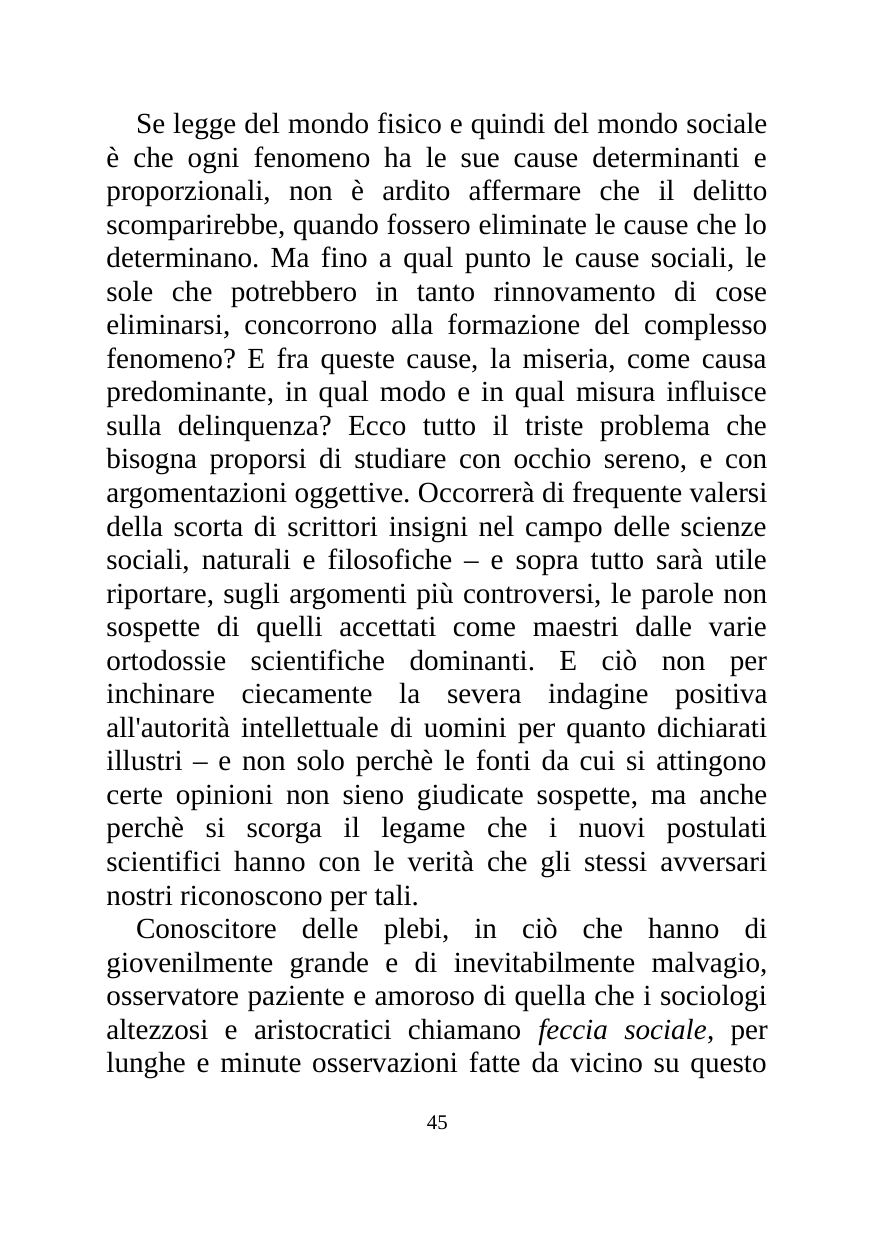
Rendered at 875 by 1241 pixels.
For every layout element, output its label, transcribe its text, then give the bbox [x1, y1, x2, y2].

text Se legge del mondo fisico e quindi del mondo sociale è che ogni fenomeno ha le sue cause determinanti e proporzionali, non è ardito affermare che il delitto scomparirebbe, quando fossero eliminate le cause che lo determinano. Ma fino a qual punto le cause sociali, le sole che potrebbero in tanto rinnovamento di cose eliminarsi, concorrono alla formazione del complesso fenomeno? E fra queste cause, la miseria, come causa predominante, in qual modo e in qual misura influisce sulla delinquenza? Ecco tutto il triste problema che bisogna proporsi di studiare con occhio sereno, e con argomentazioni oggettive. Occorrerà di frequente valersi della scorta di scrittori insigni nel campo delle scienze sociali, naturali e filosofiche – e sopra tutto sarà utile riportare, sugli argomenti più controversi, le parole non sospette di quelli accettati come maestri dalle varie ortodossie scientifiche dominanti. E ciò non per inchinare ciecamente la severa indagine positiva all'autorità intellettuale di uomini per quanto dichiarati illustri – e non solo perchè le fonti da cui si attingono certe opinioni non sieno giudicate sospette, ma anche perchè si scorga il legame che i nuovi postulati scientifici hanno con le verità che gli stessi avversari nostri riconoscono per tali. [106, 106, 768, 911]
text Conoscitore delle plebi, in ciò che hanno di giovenilmente grande e di inevitabilmente malvagio, osservatore paziente e amoroso di quella che i sociologi altezzosi e aristocratici chiamano feccia sociale, per lunghe e minute osservazioni fatte da vicino su questo [106, 911, 768, 1079]
